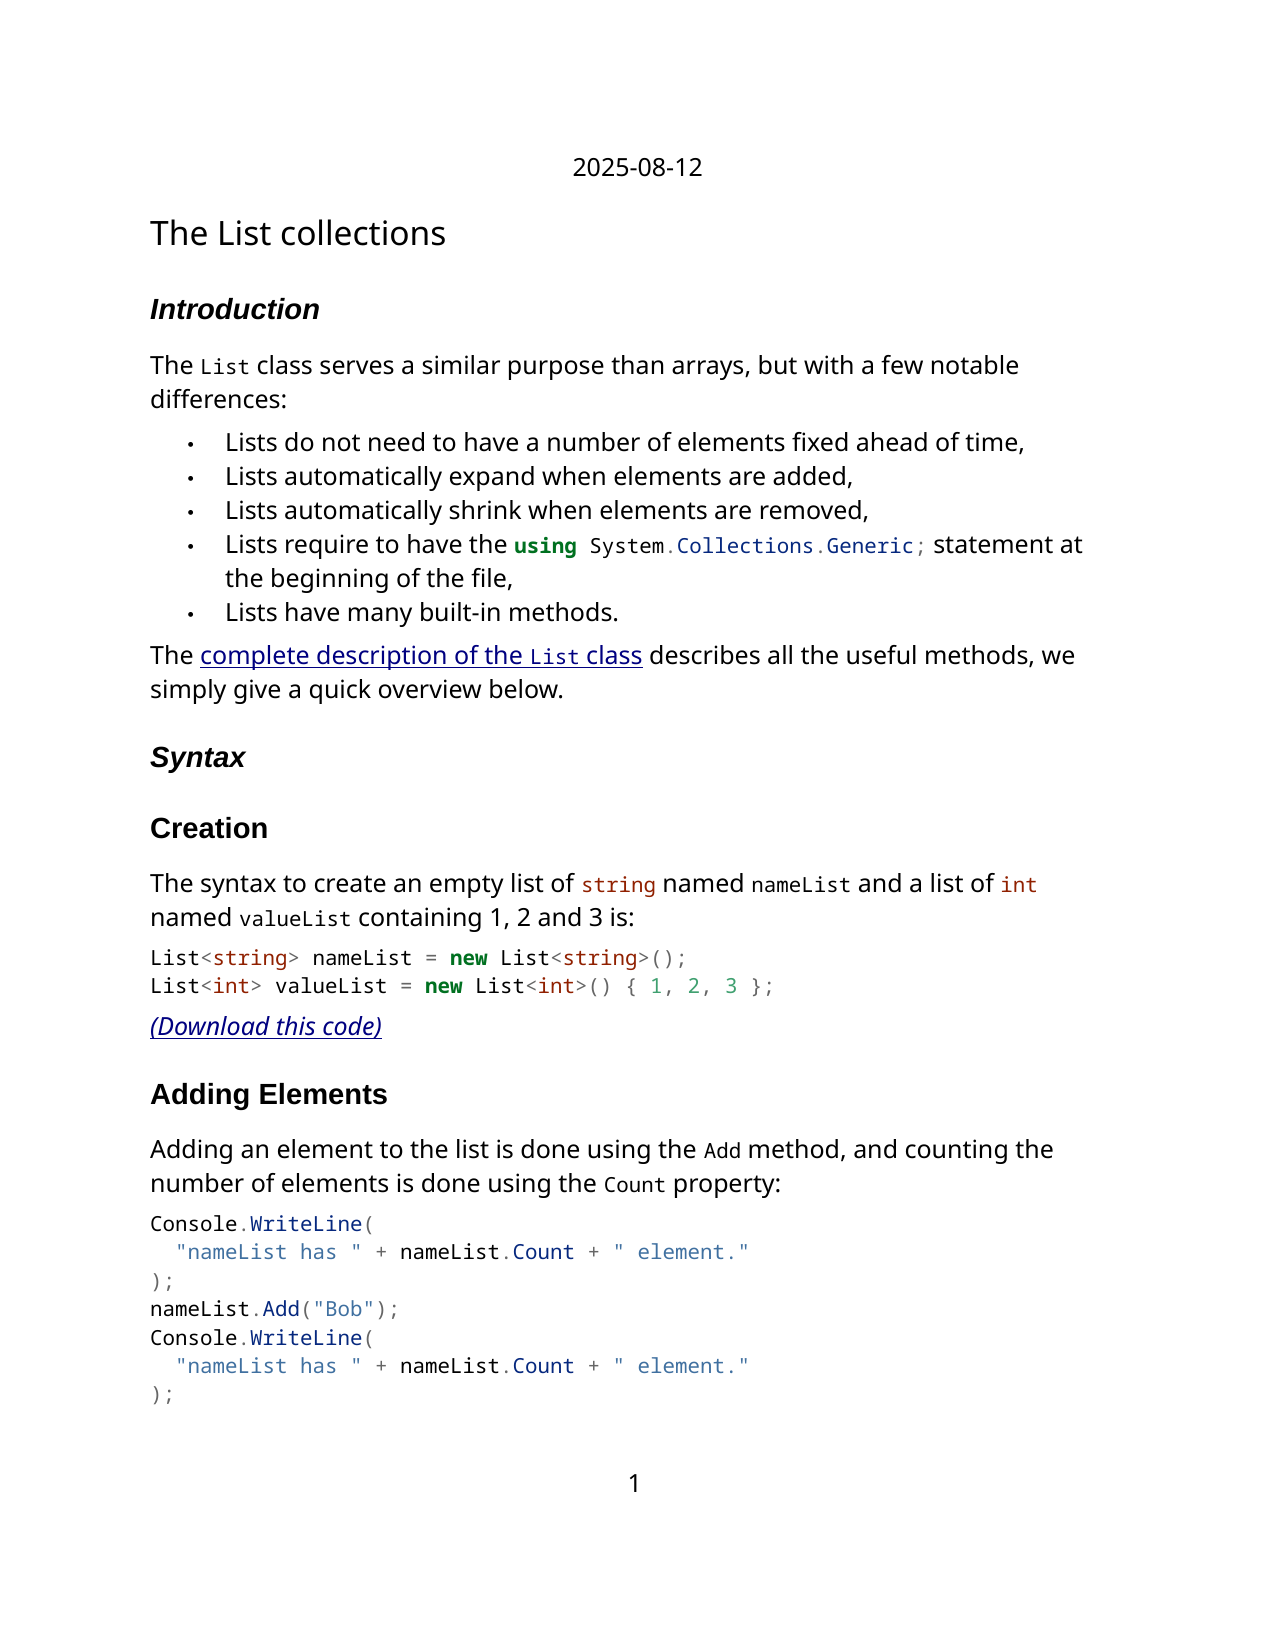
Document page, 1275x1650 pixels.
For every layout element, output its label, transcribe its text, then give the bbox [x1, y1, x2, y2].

list Lists require to have the using System.Collections.Generic; statement at the beginning of the file, [187, 527, 1125, 595]
text "nameList has " + nameList.Count + " element." [150, 1237, 1125, 1266]
text ); [150, 1379, 1125, 1408]
list Lists have many built-in methods. [187, 595, 1125, 629]
subtitle Syntax [150, 740, 1125, 773]
list Lists do not need to have a number of elements fixed ahead of time, [187, 424, 1125, 458]
text List<string> nameList = new List<string>(); [150, 943, 1125, 971]
text nameList.Add("Bob"); [150, 1294, 1125, 1323]
subtitle Creation [150, 811, 1125, 844]
subtitle The List collections [150, 209, 1125, 255]
text Console.WriteLine( [150, 1209, 1125, 1237]
text The List class serves a similar purpose than arrays, but with a few notable differences: [150, 347, 1125, 415]
text 2025-08-12 [150, 150, 1125, 184]
text ); [150, 1266, 1125, 1294]
text List<int> valueList = new List<int>() { 1, 2, 3 }; [150, 971, 1125, 1000]
list Lists automatically expand when elements are added, [187, 458, 1125, 492]
list Lists automatically shrink when elements are removed, [187, 492, 1125, 527]
text (Download this code) [150, 1009, 1125, 1043]
subtitle Introduction [150, 292, 1125, 326]
text Console.WriteLine( [150, 1323, 1125, 1351]
text The syntax to create an empty list of string named nameList and a list of int named valueList containing 1, 2 and 3 is: [150, 866, 1125, 934]
text The complete description of the List class describes all the useful methods, we simply give a quick overview below. [150, 638, 1125, 706]
text Adding an element to the list is done using the Add method, and counting the number of elements is done using the Count property: [150, 1132, 1125, 1200]
text "nameList has " + nameList.Count + " element." [150, 1351, 1125, 1379]
subtitle Adding Elements [150, 1077, 1125, 1110]
